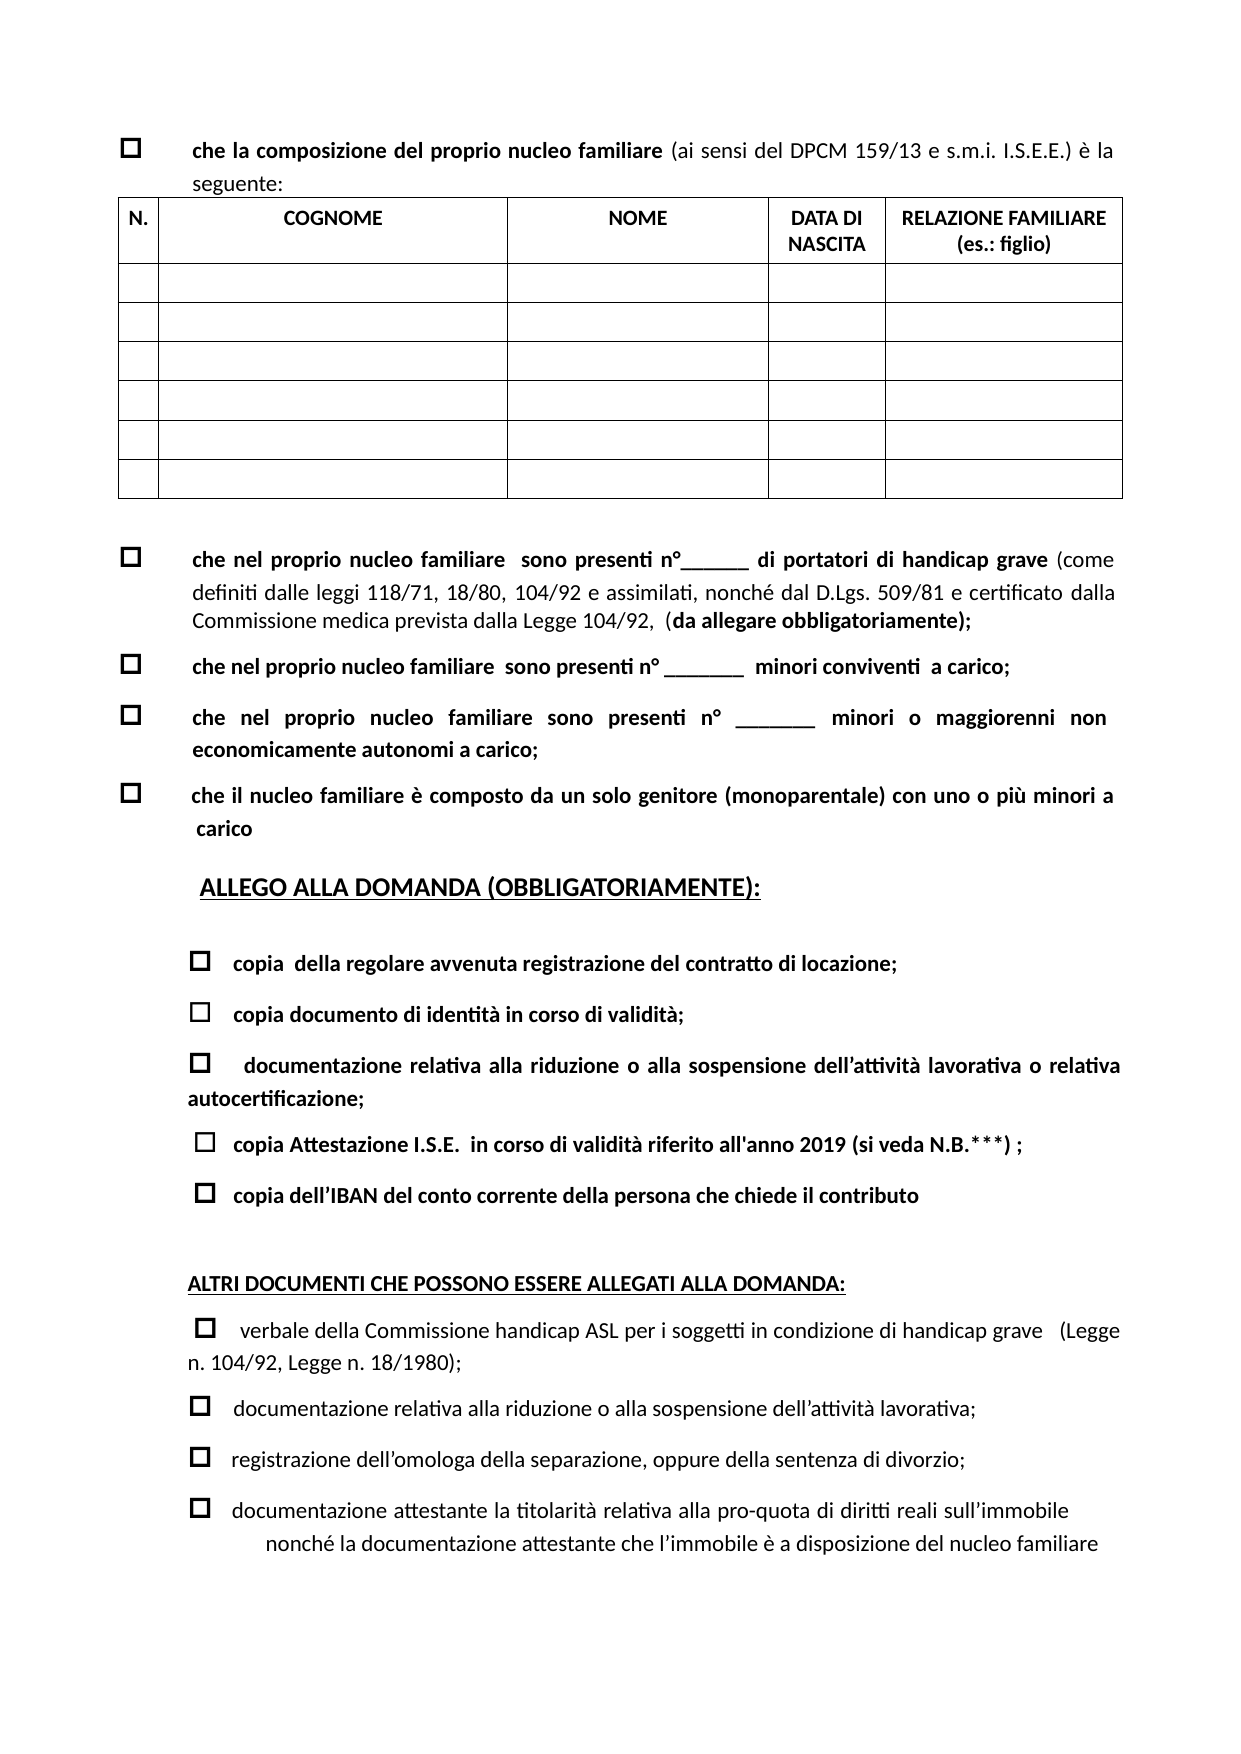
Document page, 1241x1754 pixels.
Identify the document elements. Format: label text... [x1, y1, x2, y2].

text ALLEGO ALLA DOMANDA (OBBLIGATORIAMENTE): [112, 870, 1122, 903]
table_cell [159, 421, 507, 459]
table_header NOME [508, 198, 768, 263]
text □ che la composizione del proprio nucleo familiare (ai sensi del DPCM 159/13 e s.m.i. I.S.E.E.) è la seguente: [118, 118, 1122, 197]
list □ copia dell’IBAN del conto corrente della persona che chiede il contributo [150, 1163, 1122, 1213]
list □ copia documento di identità in corso di validità; [150, 982, 1122, 1033]
table_header DATA DI NASCITA [769, 198, 885, 263]
table_header RELAZIONE FAMILIARE (es.: figlio) [886, 198, 1122, 263]
text □ che nel proprio nucleo familiare sono presenti n° _______ minori o maggiorenni non economicamente autonomi a carico; [118, 684, 1122, 763]
table_header COGNOME [159, 198, 507, 263]
table_cell [119, 303, 158, 341]
list □ copia Attestazione I.S.E. in corso di validità riferito all'anno 2019 (si veda N.B.***) ; [150, 1112, 1122, 1163]
table_cell [508, 381, 768, 419]
text □ che il nucleo familiare è composto da un solo genitore (monoparentale) con uno o più minori a carico [118, 763, 1122, 842]
list □ documentazione relativa alla riduzione o alla sospensione dell’attività lavorativa o relativa autocertificazione; [150, 1033, 1122, 1112]
table_cell [508, 264, 768, 302]
list ALTRI DOCUMENTI CHE POSSONO ESSERE ALLEGATI ALLA DOMANDA: [150, 1269, 1122, 1298]
table_cell [886, 381, 1122, 419]
text □ che nel proprio nucleo familiare sono presenti n° _______ minori conviventi a carico; [118, 634, 1122, 684]
table_cell [119, 342, 158, 380]
table_cell [769, 264, 885, 302]
table_cell [886, 264, 1122, 302]
list □ documentazione relativa alla riduzione o alla sospensione dell’attività lavorativa; [150, 1376, 1122, 1427]
table_cell [508, 421, 768, 459]
table_cell [159, 264, 507, 302]
table_cell [119, 460, 158, 498]
table_cell [886, 460, 1122, 498]
table_cell [159, 381, 507, 419]
table_header N. [119, 198, 158, 263]
text □ che nel proprio nucleo familiare sono presenti n°______ di portatori di handicap grave (come definiti dalle leggi 118/71, 18/80, 104/92 e assimilati, nonché dal D.Lgs. 509/81 e certificato dalla Commissione medica prevista dalla Legge 104/92, (da allegare obbligatoriamente); [118, 527, 1122, 634]
table_cell [769, 342, 885, 380]
table_cell [769, 303, 885, 341]
list □ verbale della Commissione handicap ASL per i soggetti in condizione di handicap grave (Legge n. 104/92, Legge n. 18/1980); [150, 1298, 1122, 1376]
table_cell [769, 421, 885, 459]
table_cell [769, 381, 885, 419]
table_cell [159, 303, 507, 341]
table_cell [769, 460, 885, 498]
table_cell [508, 342, 768, 380]
list □ registrazione dell’omologa della separazione, oppure della sentenza di divorzio; [150, 1427, 1122, 1478]
table_cell [159, 460, 507, 498]
table_cell [886, 342, 1122, 380]
table_cell [886, 303, 1122, 341]
list □ copia della regolare avvenuta registrazione del contratto di locazione; [150, 931, 1122, 982]
table_cell [159, 342, 507, 380]
table_cell [508, 460, 768, 498]
table_cell [119, 421, 158, 459]
table_cell [886, 421, 1122, 459]
table_cell [508, 303, 768, 341]
table_cell [119, 264, 158, 302]
list □ documentazione attestante la titolarità relativa alla pro-quota di diritti reali sull’immobile nonché la documentazione attestante che l’immobile è a disposizione del nucleo familiare [150, 1478, 1122, 1557]
table_cell [119, 381, 158, 419]
